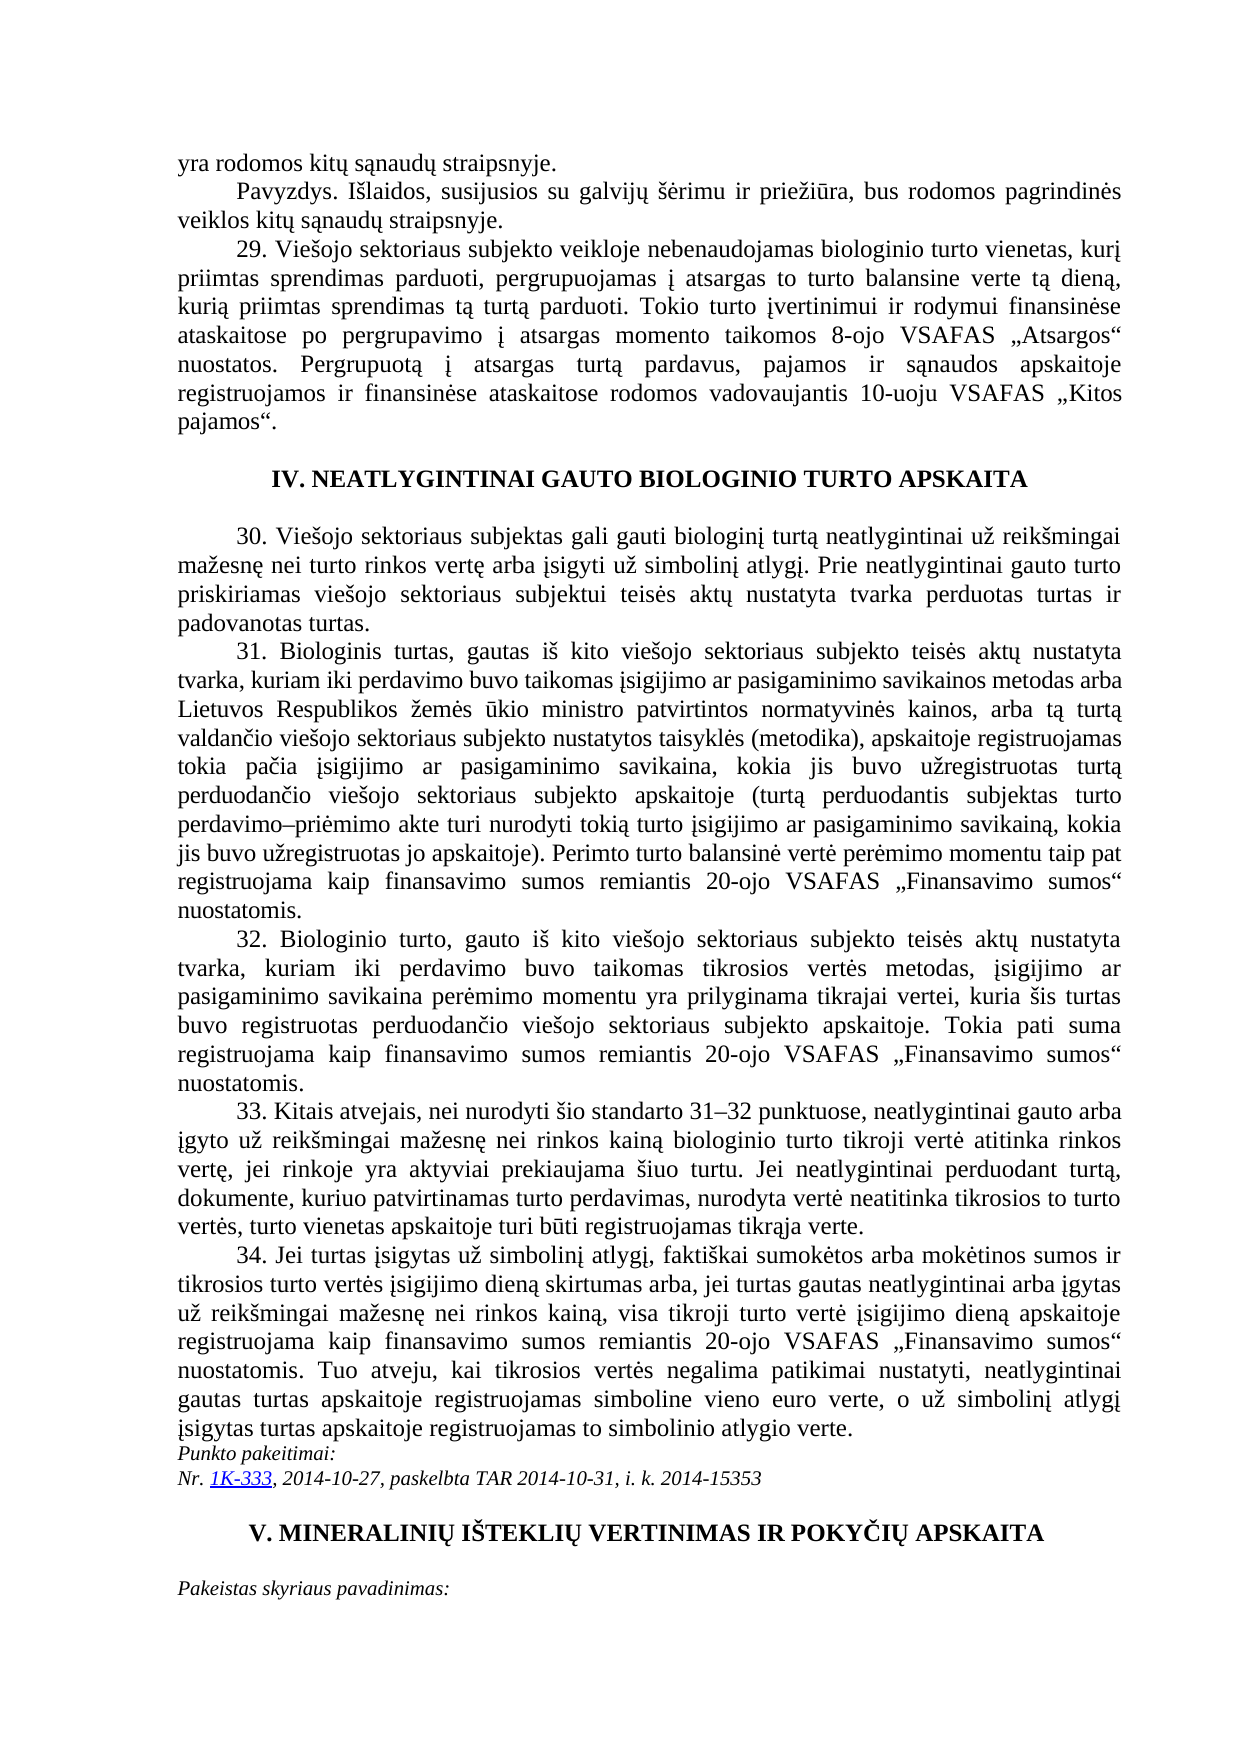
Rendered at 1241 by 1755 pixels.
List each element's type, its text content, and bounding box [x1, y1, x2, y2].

text V. MINERALINIŲ IŠTEKLIŲ VERTINIMAS IR POKYČIŲ APSKAITA [177, 1518, 1122, 1547]
text IV. NEATLYGINTINAI GAUTO BIOLOGINIO TURTO APSKAITA [177, 464, 1122, 493]
text 31. Biologinis turtas, gautas iš kito viešojo sektoriaus subjekto teisės aktų nustatyta tvarka, kuriam iki perdavimo buvo taikomas įsigijimo ar pasigaminimo savikainos metodas arba Lietuvos Respublikos žemės ūkio ministro patvirtintos normatyvinės kainos, arba tą turtą valdančio viešojo sektoriaus subjekto nustatytos taisyklės (metodika), apskaitoje registruojamas tokia pačia įsigijimo ar pasigaminimo savikaina, kokia jis buvo užregistruotas turtą perduodančio viešojo sektoriaus subjekto apskaitoje (turtą perduodantis subjektas turto perdavimo–priėmimo akte turi nurodyti tokią turto įsigijimo ar pasigaminimo savikainą, kokia jis buvo užregistruotas jo apskaitoje). Perimto turto balansinė vertė perėmimo momentu taip pat registruojama kaip finansavimo sumos remiantis 20-ojo VSAFAS „Finansavimo sumos“ nuostatomis. [177, 636, 1122, 924]
text 34. Jei turtas įsigytas už simbolinį atlygį, faktiškai sumokėtos arba mokėtinos sumos ir tikrosios turto vertės įsigijimo dieną skirtumas arba, jei turtas gautas neatlygintinai arba įgytas už reikšmingai mažesnę nei rinkos kainą, visa tikroji turto vertė įsigijimo dieną apskaitoje registruojama kaip finansavimo sumos remiantis 20-ojo VSAFAS „Finansavimo sumos“ nuostatomis. Tuo atveju, kai tikrosios vertės negalima patikimai nustatyti, neatlygintinai gautas turtas apskaitoje registruojamas simboline vieno euro verte, o už simbolinį atlygį įsigytas turtas apskaitoje registruojamas to simbolinio atlygio verte. [177, 1240, 1122, 1441]
text 29. Viešojo sektoriaus subjekto veikloje nebenaudojamas biologinio turto vienetas, kurį priimtas sprendimas parduoti, pergrupuojamas į atsargas to turto balansine verte tą dieną, kurią priimtas sprendimas tą turtą parduoti. Tokio turto įvertinimui ir rodymui finansinėse ataskaitose po pergrupavimo į atsargas momento taikomos 8-ojo VSAFAS „Atsargos“ nuostatos. Pergrupuotą į atsargas turtą pardavus, pajamos ir sąnaudos apskaitoje registruojamos ir finansinėse ataskaitose rodomos vadovaujantis 10-uoju VSAFAS „Kitos pajamos“. [177, 234, 1122, 435]
text Pavyzdys. Išlaidos, susijusios su galvijų šėrimu ir priežiūra, bus rodomos pagrindinės veiklos kitų sąnaudų straipsnyje. [177, 176, 1122, 234]
text Nr. 1K-333, 2014-10-27, paskelbta TAR 2014-10-31, i. k. 2014-15353 [177, 1465, 1122, 1489]
text 30. Viešojo sektoriaus subjektas gali gauti biologinį turtą neatlygintinai už reikšmingai mažesnę nei turto rinkos vertę arba įsigyti už simbolinį atlygį. Prie neatlygintinai gauto turto priskiriamas viešojo sektoriaus subjektui teisės aktų nustatyta tvarka perduotas turtas ir padovanotas turtas. [177, 521, 1122, 636]
text Punkto pakeitimai: [177, 1441, 1122, 1465]
text 32. Biologinio turto, gauto iš kito viešojo sektoriaus subjekto teisės aktų nustatyta tvarka, kuriam iki perdavimo buvo taikomas tikrosios vertės metodas, įsigijimo ar pasigaminimo savikaina perėmimo momentu yra prilyginama tikrajai vertei, kuria šis turtas buvo registruotas perduodančio viešojo sektoriaus subjekto apskaitoje. Tokia pati suma registruojama kaip finansavimo sumos remiantis 20-ojo VSAFAS „Finansavimo sumos“ nuostatomis. [177, 924, 1122, 1096]
text yra rodomos kitų sąnaudų straipsnyje. [177, 148, 1122, 176]
text 33. Kitais atvejais, nei nurodyti šio standarto 31–32 punktuose, neatlygintinai gauto arba įgyto už reikšmingai mažesnę nei rinkos kainą biologinio turto tikroji vertė atitinka rinkos vertę, jei rinkoje yra aktyviai prekiaujama šiuo turtu. Jei neatlygintinai perduodant turtą, dokumente, kuriuo patvirtinamas turto perdavimas, nurodyta vertė neatitinka tikrosios to turto vertės, turto vienetas apskaitoje turi būti registruojamas tikrąja verte. [177, 1096, 1122, 1240]
text Pakeistas skyriaus pavadinimas: [177, 1576, 1122, 1600]
